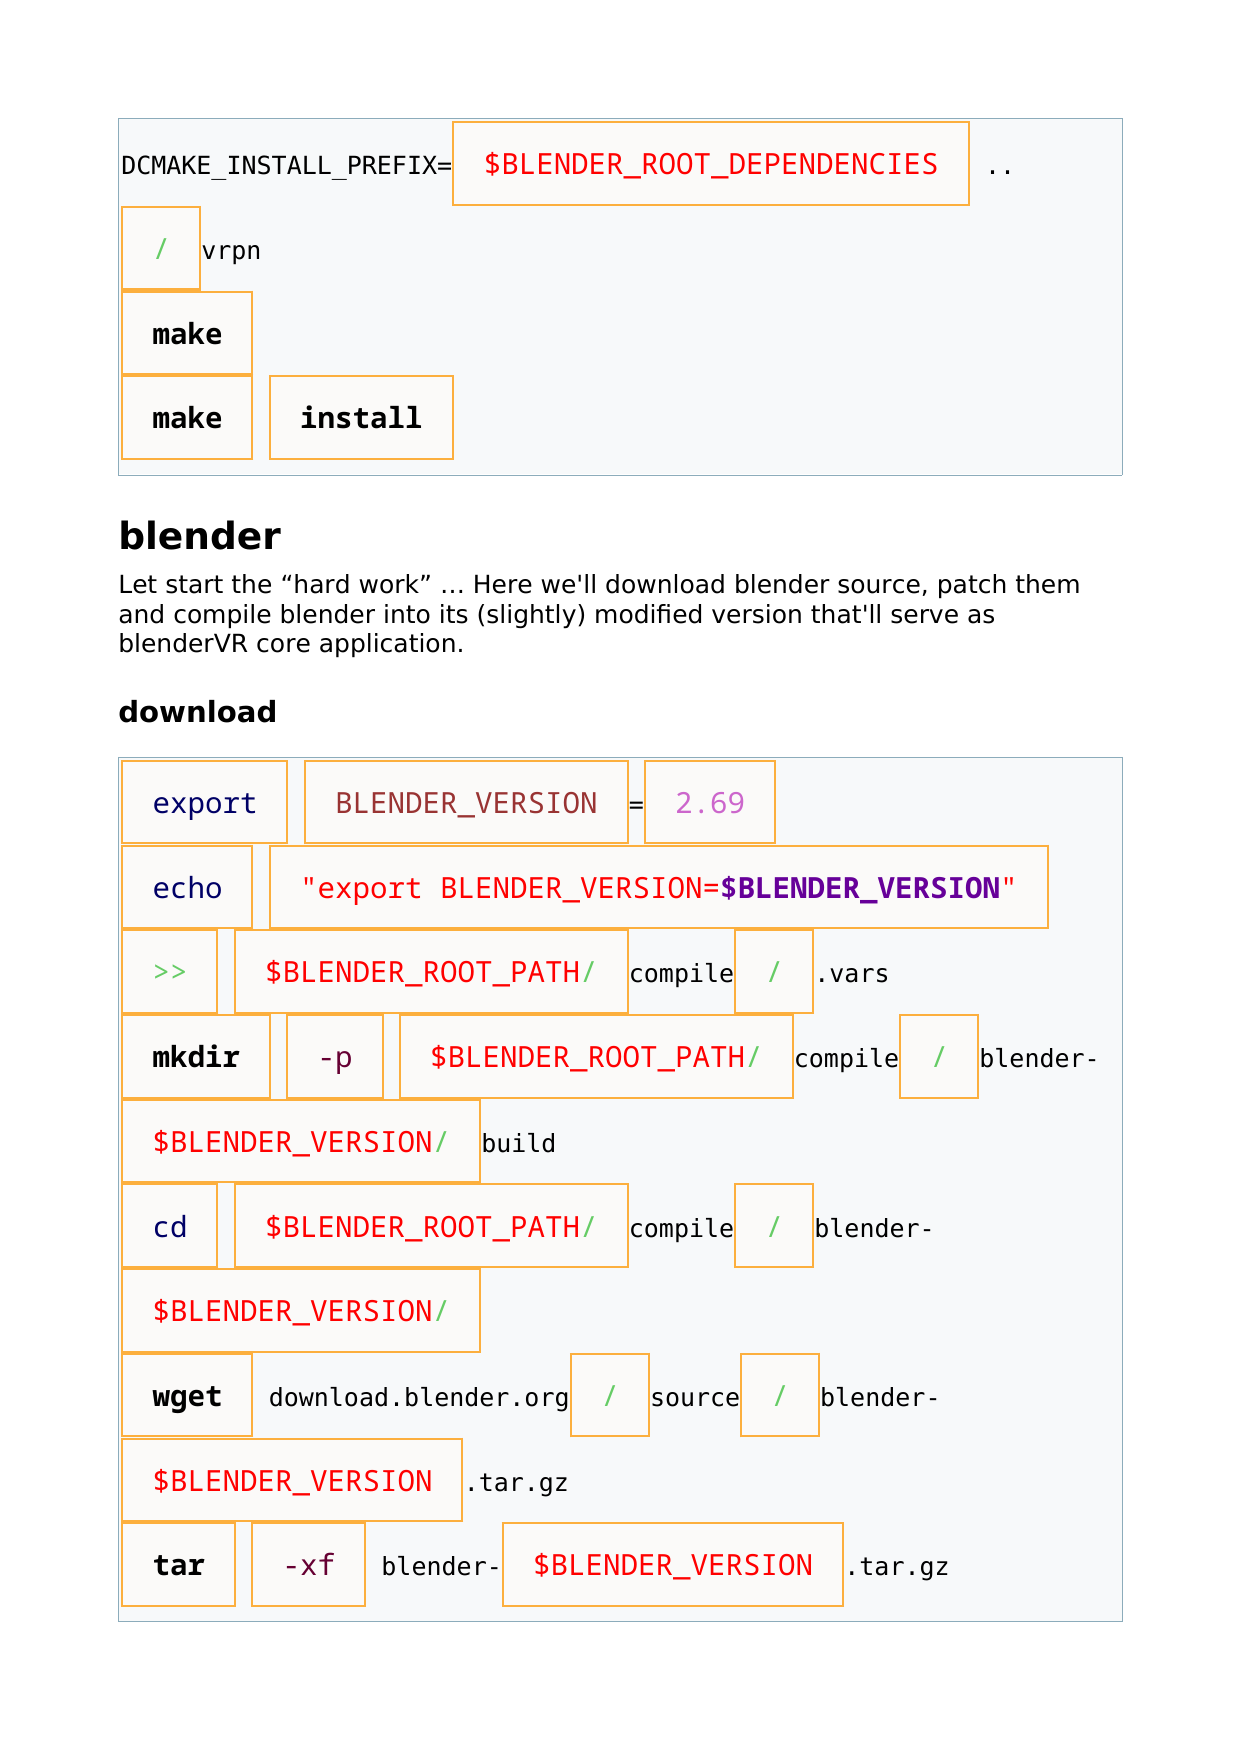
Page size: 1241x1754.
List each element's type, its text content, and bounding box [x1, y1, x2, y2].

table_header export BLENDER_VERSION=2.69 echo "export BLENDER_VERSION=$BLENDER_VERSION" >> $BLENDER_ROOT_PATH/compile/.vars mkdir -p $BLENDER_ROOT_PATH/compile/blender-$BLENDER_VERSION/build cd $BLENDER_ROOT_PATH/compile/blender-$BLENDER_VERSION/ wget download.blender.org/source/blender-$BLENDER_VERSION.tar.gz tar -xf blender-$BLENDER_VERSION.tar.gz [119, 758, 1122, 1621]
table_header -DCMAKE_INSTALL_PREFIX=$BLENDER_ROOT_DEPENDENCIES ../vrpn make make install [119, 119, 1122, 474]
text Let start the “hard work” … Here we'll download blender source, patch them and compile blender into its (slightly) modified version that'll serve as blenderVR core application. [118, 571, 1122, 658]
subtitle download [118, 696, 1122, 729]
subtitle blender [118, 514, 1122, 558]
